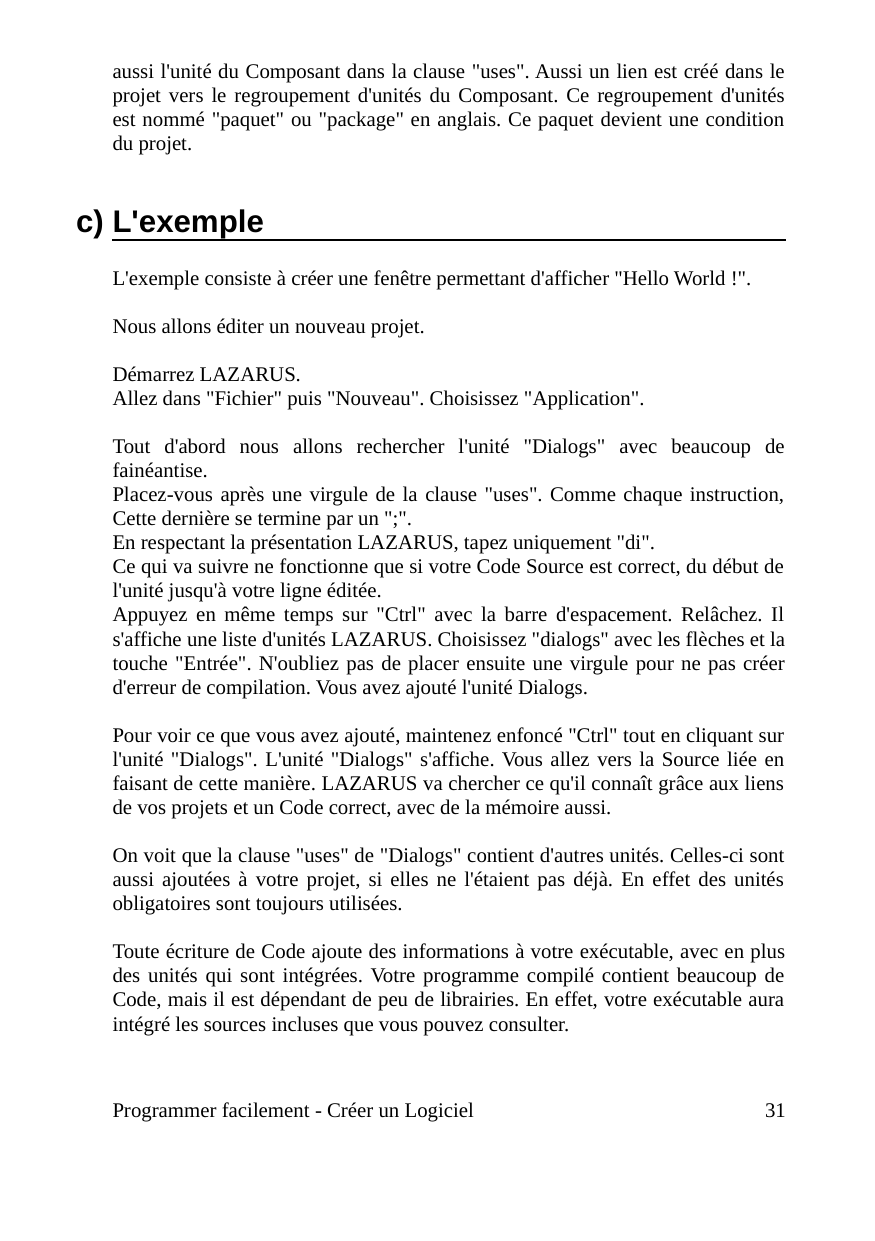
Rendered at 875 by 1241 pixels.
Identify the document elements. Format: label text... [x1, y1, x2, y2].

text En respectant la présentation LAZARUS, tapez uniquement "di". [112, 530, 786, 554]
text Allez dans "Fichier" puis "Nouveau". Choisissez "Application". [112, 386, 786, 410]
text Placez-vous après une virgule de la clause "uses". Comme chaque instruction, Cette dernière se termine par un ";". [112, 482, 786, 530]
text Nous allons éditer un nouveau projet. [112, 314, 786, 338]
text Ce qui va suivre ne fonctionne que si votre Code Source est correct, du début de l'unité jusqu'à votre ligne éditée. [112, 554, 786, 602]
subtitle L'exemple [112, 203, 786, 239]
text Appuyez en même temps sur "Ctrl" avec la barre d'espacement. Relâchez. Il s'affiche une liste d'unités LAZARUS. Choisissez "dialogs" avec les flèches et la touche "Entrée". N'oubliez pas de placer ensuite une virgule pour ne pas créer d'erreur de compilation. Vous avez ajouté l'unité Dialogs. [112, 602, 786, 699]
text Pour voir ce que vous avez ajouté, maintenez enfoncé "Ctrl" tout en cliquant sur l'unité "Dialogs". L'unité "Dialogs" s'affiche. Vous allez vers la Source liée en faisant de cette manière. LAZARUS va chercher ce qu'il connaît grâce aux liens de vos projets et un Code correct, avec de la mémoire aussi. [112, 723, 786, 819]
text On voit que la clause "uses" de "Dialogs" contient d'autres unités. Celles-ci sont aussi ajoutées à votre projet, si elles ne l'étaient pas déjà. En effet des unités obligatoires sont toujours utilisées. [112, 843, 786, 915]
text L'exemple consiste à créer une fenêtre permettant d'afficher "Hello World !". [112, 266, 786, 289]
text Démarrez LAZARUS. [112, 362, 786, 386]
text Toute écriture de Code ajoute des informations à votre exécutable, avec en plus des unités qui sont intégrées. Votre programme compilé contient beaucoup de Code, mais il est dépendant de peu de librairies. En effet, votre exécutable aura intégré les sources incluses que vous pouvez consulter. [112, 939, 786, 1036]
text Tout d'abord nous allons rechercher l'unité "Dialogs" avec beaucoup de fainéantise. [112, 434, 786, 482]
text aussi l'unité du Composant dans la clause "uses". Aussi un lien est créé dans le projet vers le regroupement d'unités du Composant. Ce regroupement d'unités est nommé "paquet" ou "package" en anglais. Ce paquet devient une condition du projet. [112, 59, 786, 155]
